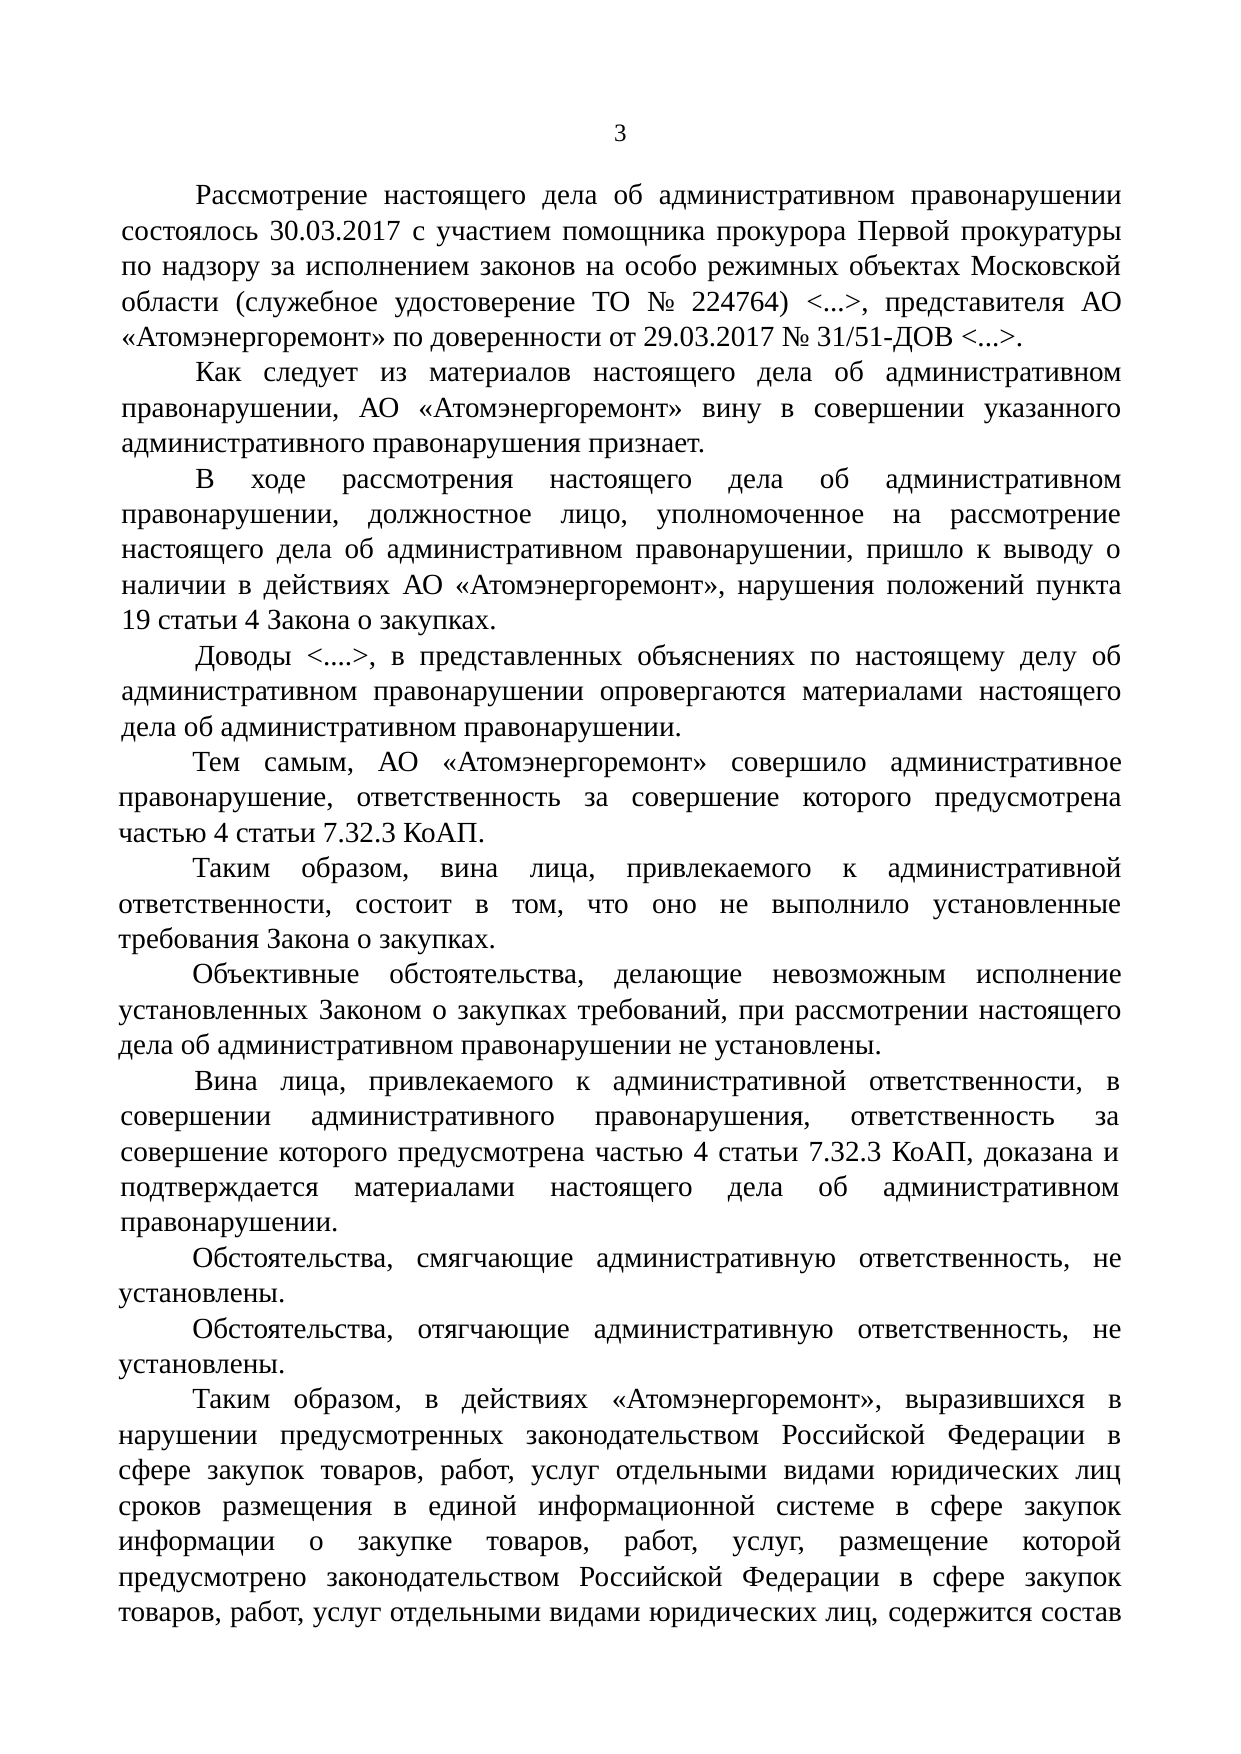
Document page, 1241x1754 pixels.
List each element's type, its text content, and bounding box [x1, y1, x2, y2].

text В ходе рассмотрения настоящего дела об административном правонарушении, должностное лицо, уполномоченное на рассмотрение настоящего дела об административном правонарушении, пришло к выводу о наличии в действиях АО «Атомэнергоремонт», нарушения положений пункта 19 статьи 4 Закона о закупках. [121, 460, 1122, 637]
text Обстоятельства, смягчающие административную ответственность, не установлены. [118, 1239, 1122, 1310]
text Обстоятельства, отягчающие административную ответственность, не установлены. [118, 1310, 1122, 1381]
text Объективные обстоятельства, делающие невозможным исполнение установленных Законом о закупках требований, при рассмотрении настоящего дела об административном правонарушении не установлены. [118, 956, 1122, 1062]
text Вина лица, привлекаемого к административной ответственности, в совершении административного правонарушения, ответственность за совершение которого предусмотрена частью 4 статьи 7.32.3 КоАП, доказана и подтверждается материалами настоящего дела об административном правонарушении. [120, 1062, 1120, 1239]
text Тем самым, АО «Атомэнергоремонт» совершило административное правонарушение, ответственность за совершение которого предусмотрена частью 4 статьи 7.32.3 КоАП. [118, 743, 1122, 849]
text Доводы <....>, в представленных объяснениях по настоящему делу об административном правонарушении опровергаются материалами настоящего дела об административном правонарушении. [121, 637, 1122, 743]
text Как следует из материалов настоящего дела об административном правонарушении, АО «Атомэнергоремонт» вину в совершении указанного административного правонарушения признает. [121, 353, 1122, 460]
text Таким образом, в действиях «Атомэнергоремонт», выразившихся в нарушении предусмотренных законодательством Российской Федерации в сфере закупок товаров, работ, услуг отдельными видами юридических лиц сроков размещения в единой информационной системе в сфере закупок информации о закупке товаров, работ, услуг, размещение которой предусмотрено законодательством Российской Федерации в сфере закупок товаров, работ, услуг отдельными видами юридических лиц, содержится состав [118, 1381, 1122, 1628]
text Рассмотрение настоящего дела об административном правонарушении состоялось 30.03.2017 c участием помощника прокурора Первой прокуратуры по надзору за исполнением законов на особо режимных объектах Московской области (служебное удостоверение ТО № 224764) <...>, представителя АО «Атомэнергоремонт» по доверенности от 29.03.2017 № 31/51-ДОВ <...>. [121, 176, 1122, 353]
text Таким образом, вина лица, привлекаемого к административной ответственности, состоит в том, что оно не выполнило установленные требования Закона о закупках. [118, 849, 1122, 956]
